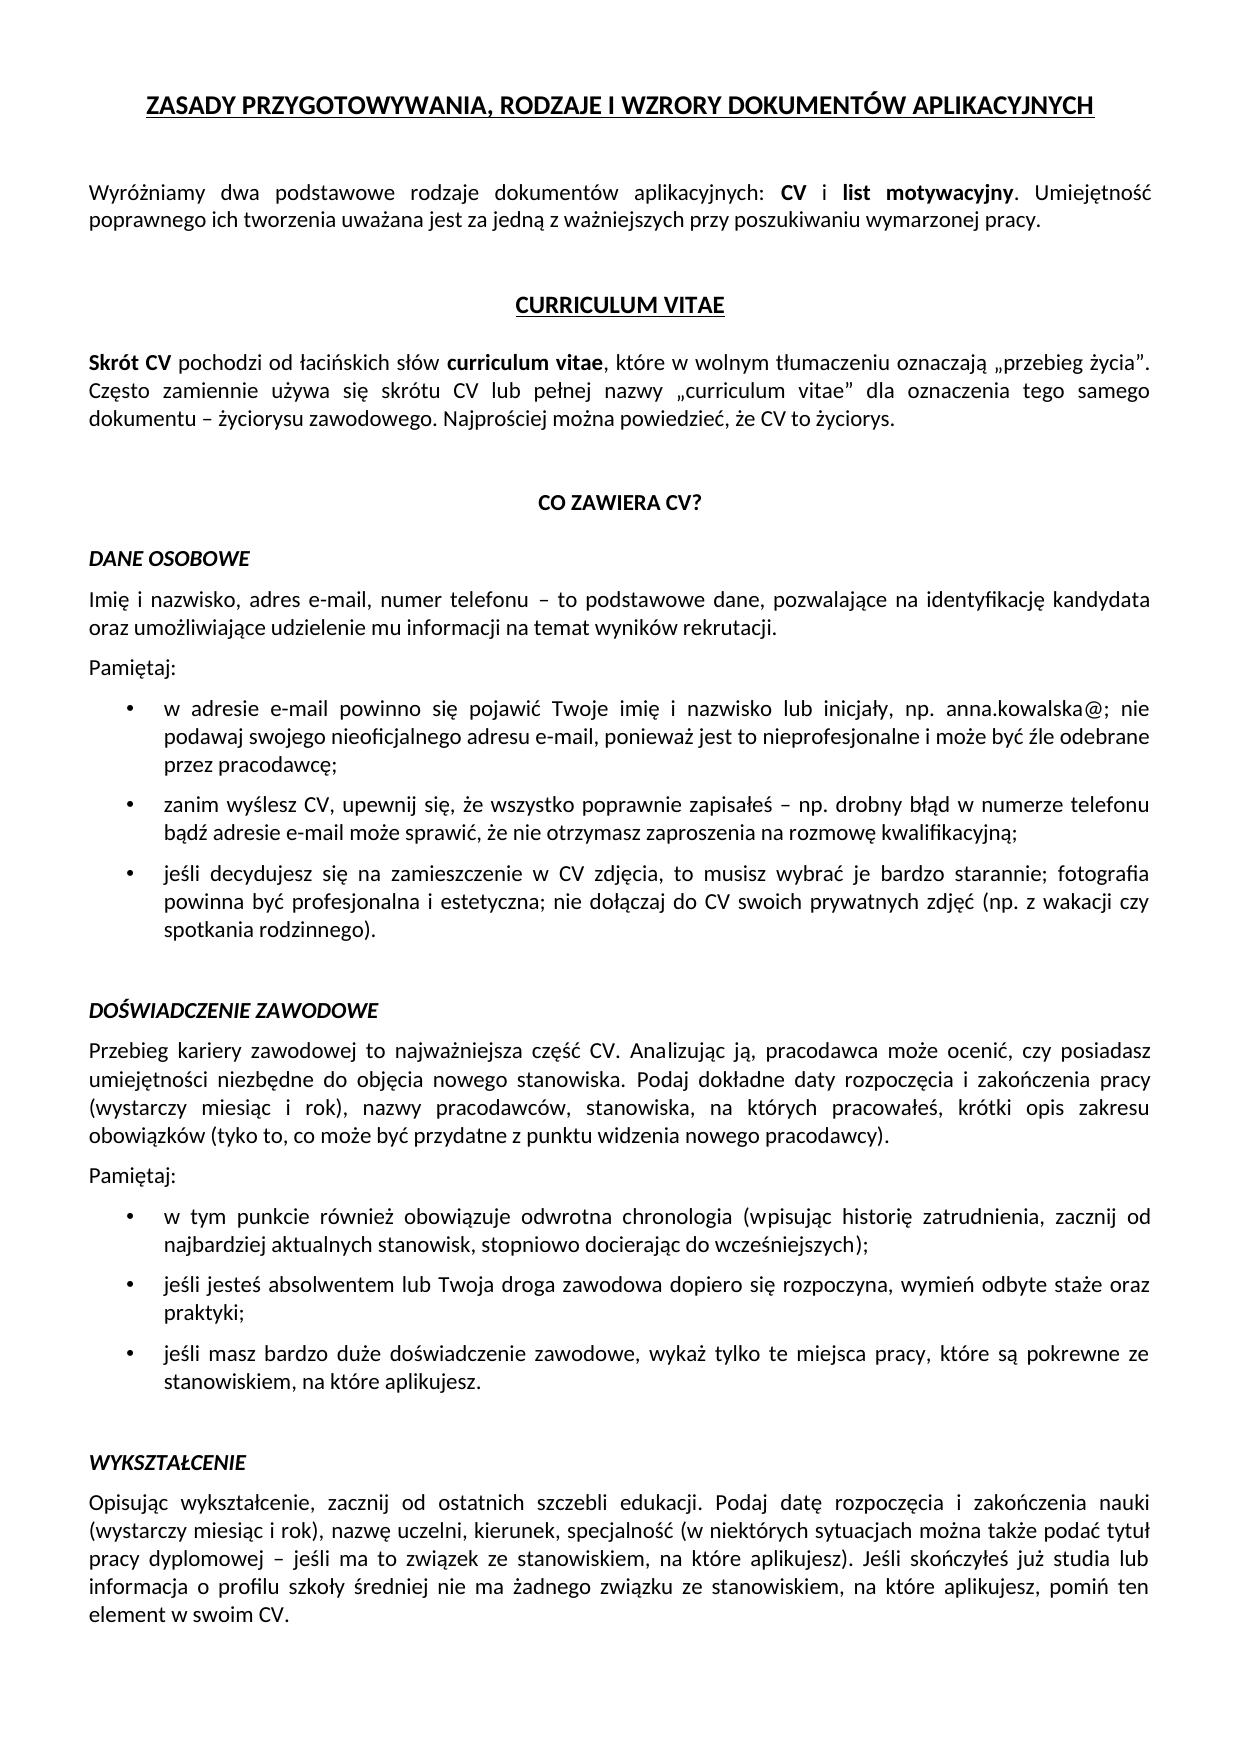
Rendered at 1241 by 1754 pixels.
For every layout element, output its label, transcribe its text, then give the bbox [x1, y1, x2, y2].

list zanim wyślesz CV, upewnij się, że wszystko poprawnie zapisałeś – np. drobny błąd w numerze telefonu bądź adresie e-mail może sprawić, że nie otrzymasz zaproszenia na rozmowę kwalifikacyjną; [126, 791, 1152, 847]
text DANE OSOBOWE [88, 544, 1152, 572]
text Opisując wykształcenie, zacznij od ostatnich szczebli edukacji. Podaj datę rozpoczęcia i zakończenia nauki (wystarczy miesiąc i rok), nazwę uczelni, kierunek, specjalność (w niektórych sytuacjach można także podać tytuł pracy dyplomowej – jeśli ma to związek ze stanowiskiem, na które aplikujesz). Jeśli skończyłeś już studia lub informacja o profilu szkoły średniej nie ma żadnego związku ze stanowiskiem, na które aplikujesz, pomiń ten element w swoim CV. [88, 1488, 1152, 1628]
text CO ZAWIERA CV? [88, 488, 1152, 516]
text Wyróżniamy dwa podstawowe rodzaje dokumentów aplikacyjnych: CV i list motywacyjny. Umiejętność poprawnego ich tworzenia uważana jest za jedną z ważniejszych przy poszukiwaniu wymarzonej pracy. [88, 178, 1152, 234]
list w tym punkcie również obowiązuje odwrotna chronologia (wpisując historię zatrudnienia, zacznij od najbardziej aktualnych stanowisk, stopniowo docierając do wcześniejszych); [126, 1202, 1152, 1258]
list jeśli decydujesz się na zamieszczenie w CV zdjęcia, to musisz wybrać je bardzo starannie; fotografia powinna być profesjonalna i estetyczna; nie dołączaj do CV swoich prywatnych zdjęć (np. z wakacji czy spotkania rodzinnego). [126, 859, 1152, 943]
text DOŚWIADCZENIE ZAWODOWE [88, 996, 1152, 1024]
list jeśli jesteś absolwentem lub Twoja droga zawodowa dopiero się rozpoczyna, wymień odbyte staże oraz praktyki; [126, 1270, 1152, 1326]
text Imię i nazwisko, adres e-mail, numer telefonu – to podstawowe dane, pozwalające na identyfikację kandydata oraz umożliwiające udzielenie mu informacji na temat wyników rekrutacji. [88, 585, 1152, 641]
text Przebieg kariery zawodowej to najważniejsza część CV. Analizując ją, pracodawca może ocenić, czy posiadasz umiejętności niezbędne do objęcia nowego stanowiska. Podaj dokładne daty rozpoczęcia i zakończenia pracy (wystarczy miesiąc i rok), nazwy pracodawców, stanowiska, na których pracowałeś, krótki opis zakresu obowiązków (tyko to, co może być przydatne z punktu widzenia nowego pracodawcy). [88, 1037, 1152, 1149]
text Pamiętaj: [88, 1161, 1152, 1189]
list w adresie e-mail powinno się pojawić Twoje imię i nazwisko lub inicjały, np. anna.kowalska@; nie podawaj swojego nieoficjalnego adresu e-mail, ponieważ jest to nieprofesjonalne i może być źle odebrane przez pracodawcę; [126, 694, 1152, 778]
text Pamiętaj: [88, 653, 1152, 681]
text WYKSZTAŁCENIE [88, 1448, 1152, 1476]
text CURRICULUM VITAE [88, 290, 1152, 320]
text ZASADY PRZYGOTOWYWANIA, RODZAJE I WZRORY DOKUMENTÓW APLIKACYJNYCH [88, 88, 1152, 122]
list jeśli masz bardzo duże doświadczenie zawodowe, wykaż tylko te miejsca pracy, które są pokrewne ze stanowiskiem, na które aplikujesz. [126, 1339, 1152, 1395]
text Skrót CV pochodzi od łacińskich słów curriculum vitae, które w wolnym tłumaczeniu oznaczają „przebieg życia”. Często zamiennie używa się skrótu CV lub pełnej nazwy „curriculum vitae” dla oznaczenia tego samego dokumentu – życiorysu zawodowego. Najprościej można powiedzieć, że CV to życiorys. [88, 348, 1152, 432]
